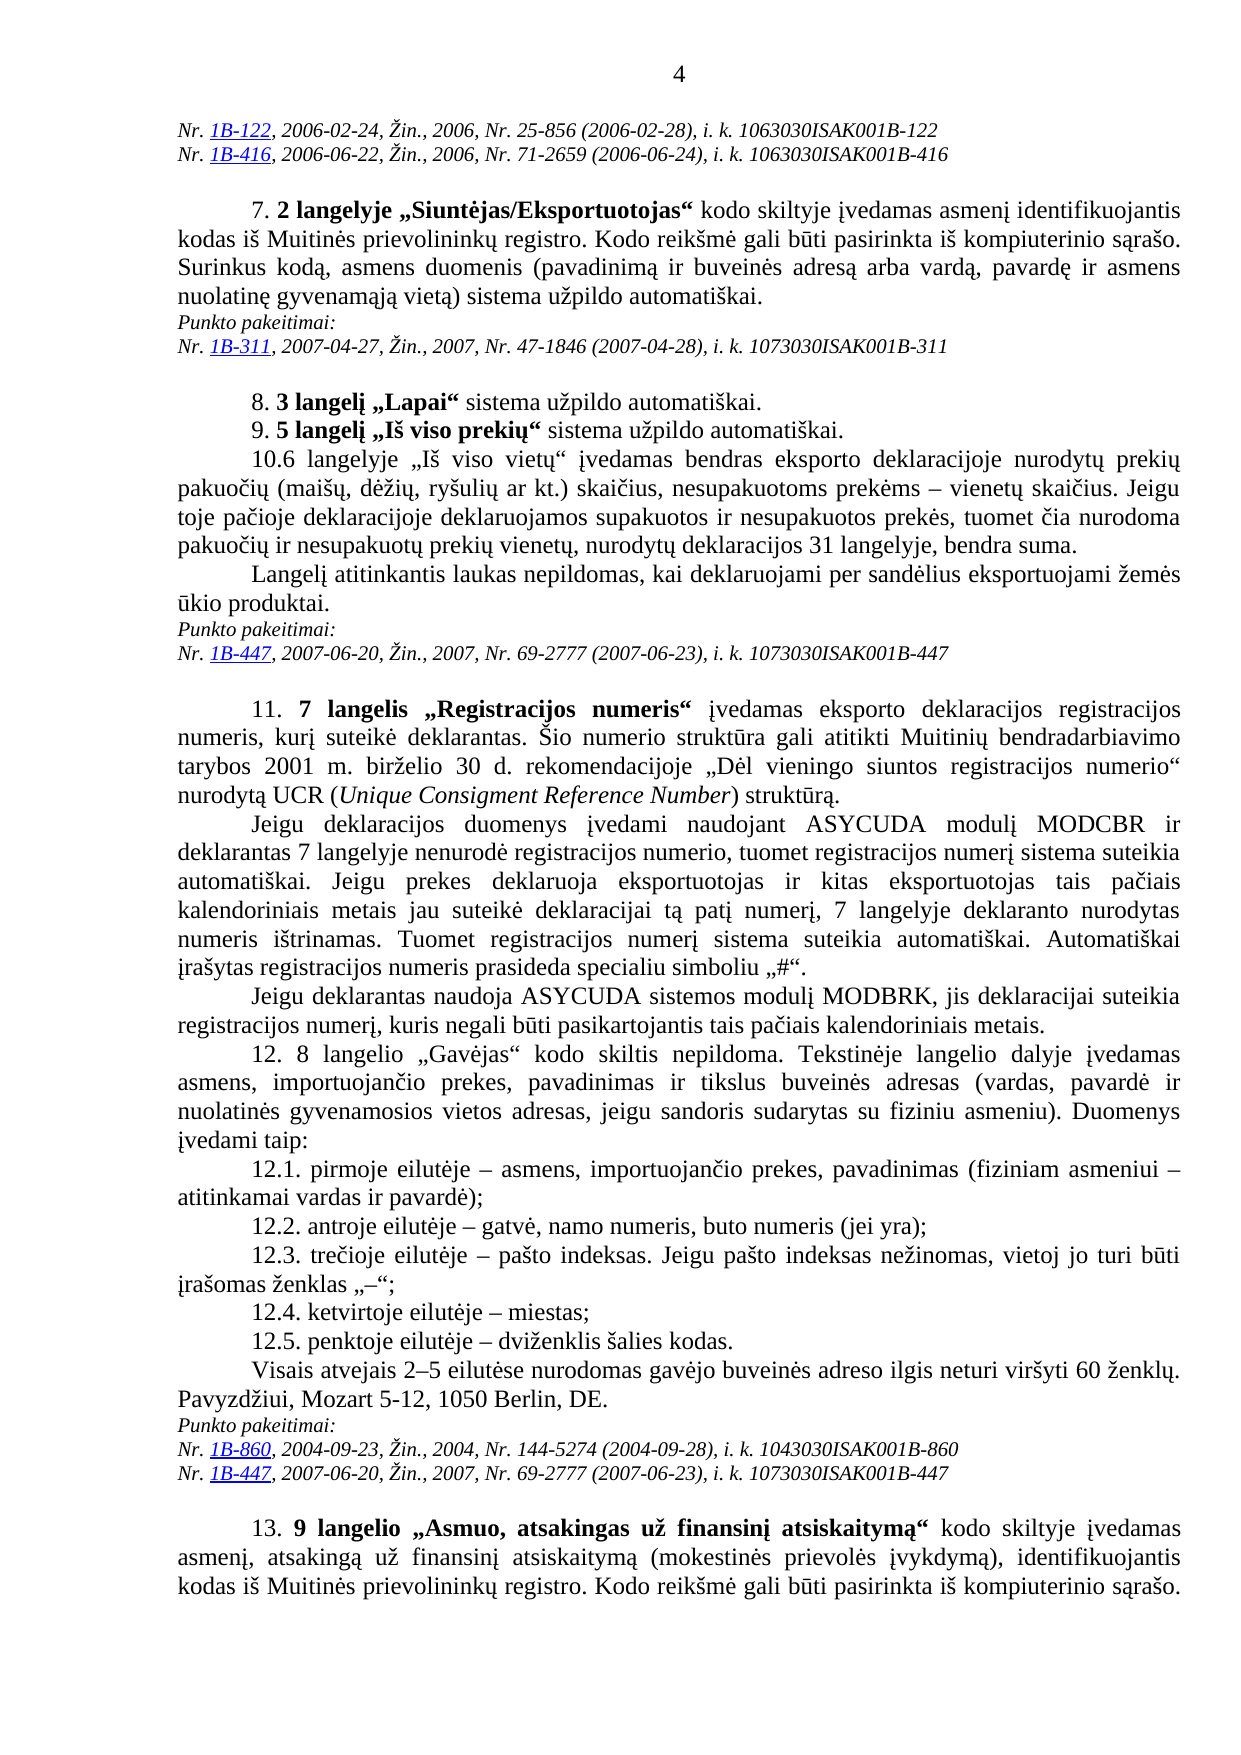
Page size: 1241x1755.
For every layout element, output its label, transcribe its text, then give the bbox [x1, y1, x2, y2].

text 12. 8 langelio „Gavėjas“ kodo skiltis nepildoma. Tekstinėje langelio dalyje įvedamas asmens, importuojančio prekes, pavadinimas ir tikslus buveinės adresas (vardas, pavardė ir nuolatinės gyvenamosios vietos adresas, jeigu sandoris sudarytas su fiziniu asmeniu). Duomenys įvedami taip: [177, 1039, 1181, 1154]
text Jeigu deklarantas naudoja ASYCUDA sistemos modulį MODBRK, jis deklaracijai suteikia registracijos numerį, kuris negali būti pasikartojantis tais pačiais kalendoriniais metais. [177, 981, 1181, 1039]
text Nr. 1B-860, 2004-09-23, Žin., 2004, Nr. 144-5274 (2004-09-28), i. k. 1043030ISAK001B-860 [177, 1437, 1181, 1461]
text Langelį atitinkantis laukas nepildomas, kai deklaruojami per sandėlius eksportuojami žemės ūkio produktai. [177, 559, 1181, 617]
text 9. 5 langelį „Iš viso prekių“ sistema užpildo automatiškai. [177, 416, 1181, 444]
text Punkto pakeitimai: [177, 617, 1181, 641]
text Jeigu deklaracijos duomenys įvedami naudojant ASYCUDA modulį MODCBR ir deklarantas 7 langelyje nenurodė registracijos numerio, tuomet registracijos numerį sistema suteikia automatiškai. Jeigu prekes deklaruoja eksportuotojas ir kitas eksportuotojas tais pačiais kalendoriniais metais jau suteikė deklaracijai tą patį numerį, 7 langelyje deklaranto nurodytas numeris ištrinamas. Tuomet registracijos numerį sistema suteikia automatiškai. Automatiškai įrašytas registracijos numeris prasideda specialiu simboliu „#“. [177, 809, 1181, 981]
text Nr. 1B-447, 2007-06-20, Žin., 2007, Nr. 69-2777 (2007-06-23), i. k. 1073030ISAK001B-447 [177, 641, 1181, 665]
text Punkto pakeitimai: [177, 1412, 1181, 1437]
text 12.2. antroje eilutėje – gatvė, namo numeris, buto numeris (jei yra); [177, 1211, 1181, 1240]
text 7. 2 langelyje „Siuntėjas/Eksportuotojas“ kodo skiltyje įvedamas asmenį identifikuojantis kodas iš Muitinės prievolininkų registro. Kodo reikšmė gali būti pasirinkta iš kompiuterinio sąrašo. Surinkus kodą, asmens duomenis (pavadinimą ir buveinės adresą arba vardą, pavardę ir asmens nuolatinę gyvenamąją vietą) sistema užpildo automatiškai. [177, 195, 1181, 310]
text Visais atvejais 2–5 eilutėse nurodomas gavėjo buveinės adreso ilgis neturi viršyti 60 ženklų. Pavyzdžiui, Mozart 5-12, 1050 Berlin, DE. [177, 1355, 1181, 1412]
text 12.1. pirmoje eilutėje – asmens, importuojančio prekes, pavadinimas (fiziniam asmeniui – atitinkamai vardas ir pavardė); [177, 1154, 1181, 1211]
text 13. 9 langelio „Asmuo, atsakingas už finansinį atsiskaitymą“ kodo skiltyje įvedamas asmenį, atsakingą už finansinį atsiskaitymą (mokestinės prievolės įvykdymą), identifikuojantis kodas iš Muitinės prievolininkų registro. Kodo reikšmė gali būti pasirinkta iš kompiuterinio sąrašo. [177, 1513, 1181, 1600]
text Punkto pakeitimai: [177, 310, 1181, 334]
text 10.6 langelyje „Iš viso vietų“ įvedamas bendras eksporto deklaracijoje nurodytų prekių pakuočių (maišų, dėžių, ryšulių ar kt.) skaičius, nesupakuotoms prekėms – vienetų skaičius. Jeigu toje pačioje deklaracijoje deklaruojamos supakuotos ir nesupakuotos prekės, tuomet čia nurodoma pakuočių ir nesupakuotų prekių vienetų, nurodytų deklaracijos 31 langelyje, bendra suma. [177, 444, 1181, 559]
text Nr. 1B-447, 2007-06-20, Žin., 2007, Nr. 69-2777 (2007-06-23), i. k. 1073030ISAK001B-447 [177, 1461, 1181, 1485]
text 11. 7 langelis „Registracijos numeris“ įvedamas eksporto deklaracijos registracijos numeris, kurį suteikė deklarantas. Šio numerio struktūra gali atitikti Muitinių bendradarbiavimo tarybos 2001 m. birželio 30 d. rekomendacijoje „Dėl vieningo siuntos registracijos numerio“ nurodytą UCR (Unique Consigment Reference Number) struktūrą. [177, 694, 1181, 809]
text 8. 3 langelį „Lapai“ sistema užpildo automatiškai. [177, 387, 1181, 416]
text Nr. 1B-311, 2007-04-27, Žin., 2007, Nr. 47-1846 (2007-04-28), i. k. 1073030ISAK001B-311 [177, 334, 1181, 358]
text 12.5. penktoje eilutėje – dviženklis šalies kodas. [177, 1326, 1181, 1355]
text 12.4. ketvirtoje eilutėje – miestas; [177, 1297, 1181, 1326]
text 12.3. trečioje eilutėje – pašto indeksas. Jeigu pašto indeksas nežinomas, vietoj jo turi būti įrašomas ženklas „–“; [177, 1240, 1181, 1297]
text Nr. 1B-416, 2006-06-22, Žin., 2006, Nr. 71-2659 (2006-06-24), i. k. 1063030ISAK001B-416 [177, 142, 1181, 166]
text Nr. 1B-122, 2006-02-24, Žin., 2006, Nr. 25-856 (2006-02-28), i. k. 1063030ISAK001B-122 [177, 118, 1181, 142]
